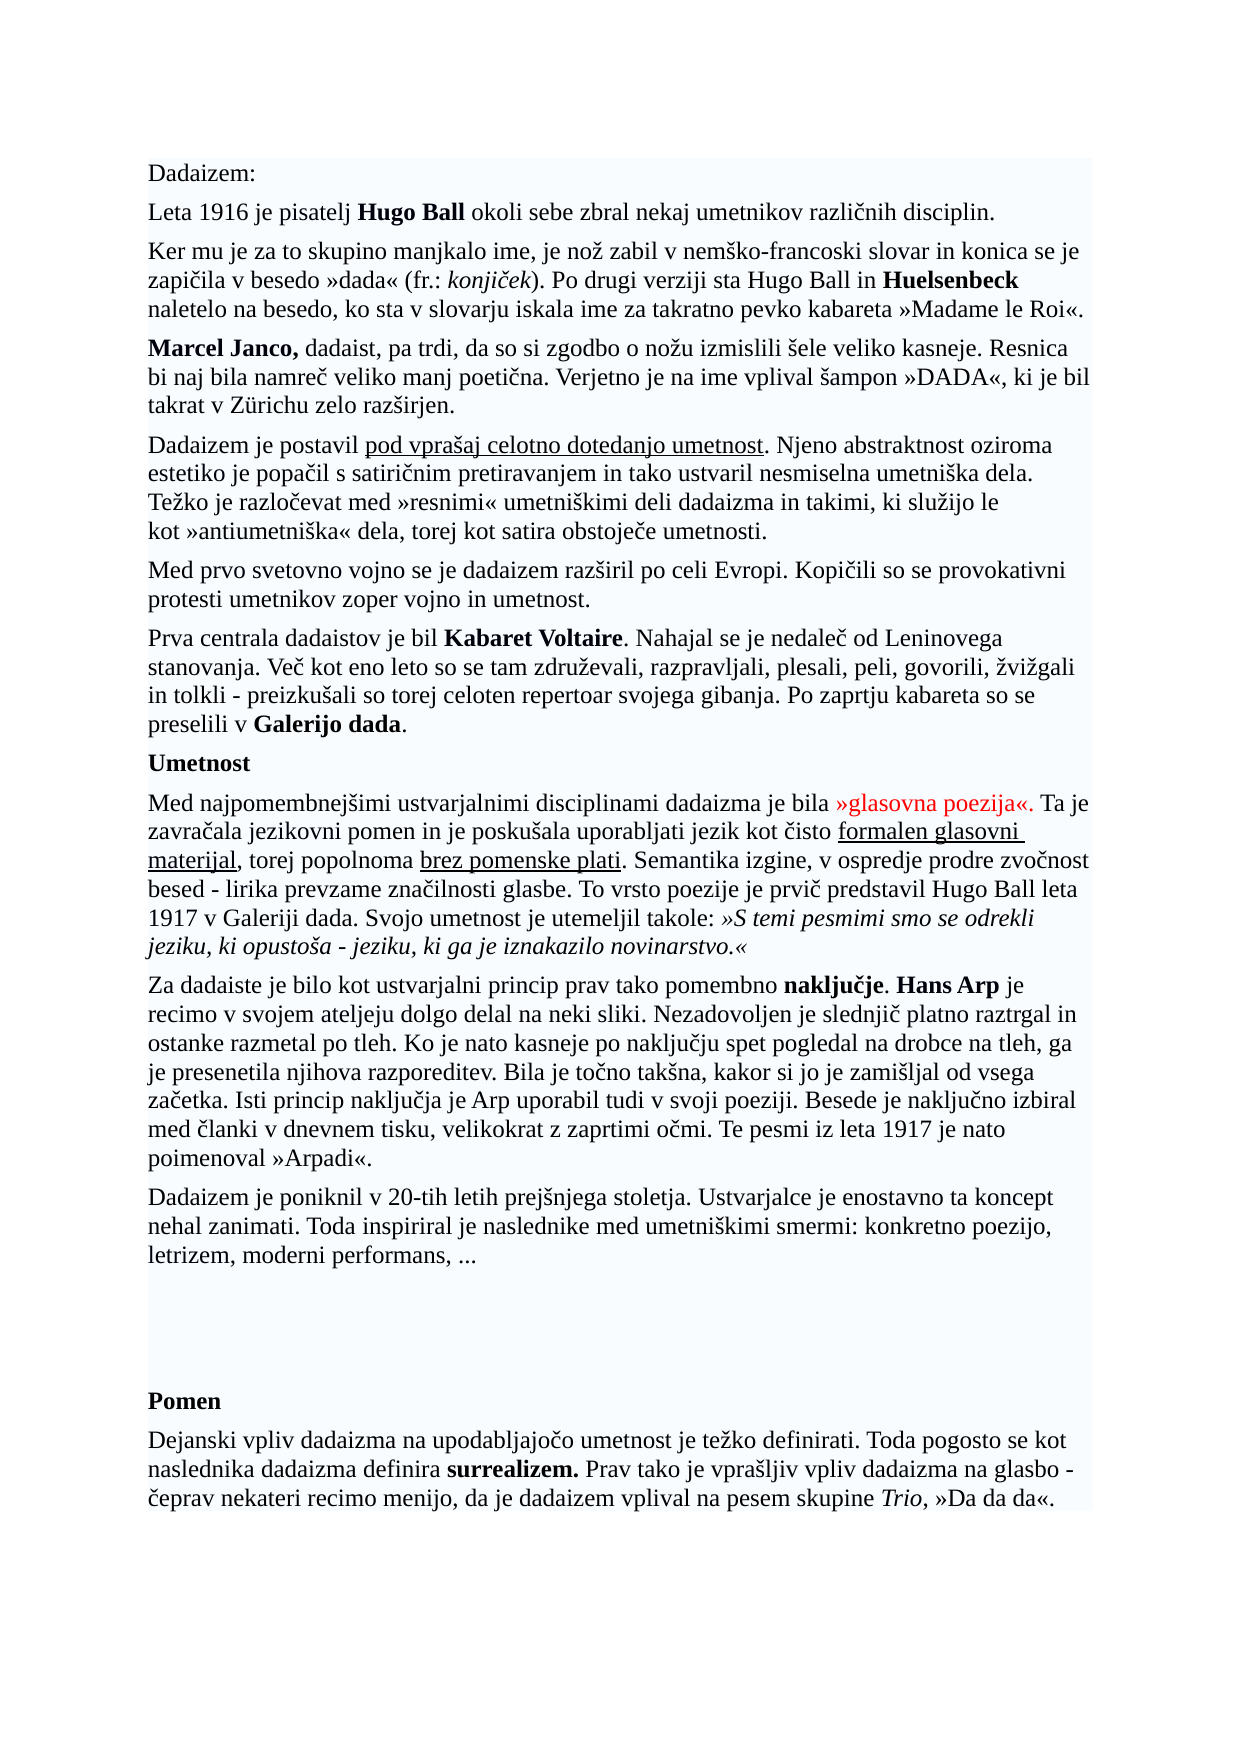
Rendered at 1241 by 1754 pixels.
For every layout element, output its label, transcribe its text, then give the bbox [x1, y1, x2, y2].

text Ker mu je za to skupino manjkalo ime, je nož zabil v nemško-francoski slovar in konica se je zapičila v besedo »dada« (fr.: konjiček). Po drugi verziji sta Hugo Ball in Huelsenbeck naletelo na besedo, ko sta v slovarju iskala ime za takratno pevko kabareta »Madame le Roi«. [148, 236, 1093, 323]
text Dadaizem je postavil pod vprašaj celotno dotedanjo umetnost. Njeno abstraktnost oziroma estetiko je popačil s satiričnim pretiravanjem in tako ustvaril nesmiselna umetniška dela. Težko je razločevat med »resnimi« umetniškimi deli dadaizma in takimi, ki služijo le kot »antiumetniška« dela, torej kot satira obstoječe umetnosti. [148, 430, 1093, 545]
subtitle Pomen [148, 1386, 1093, 1415]
text Dadaizem je poniknil v 20-tih letih prejšnjega stoletja. Ustvarjalce je enostavno ta koncept nehal zanimati. Toda inspiriral je naslednike med umetniškimi smermi: konkretno poezijo, letrizem, moderni performans, ... [148, 1182, 1093, 1268]
text Dejanski vpliv dadaizma na upodabljajočo umetnost je težko definirati. Toda pogosto se kot naslednika dadaizma definira surrealizem. Prav tako je vprašljiv vpliv dadaizma na glasbo - čeprav nekateri recimo menijo, da je dadaizem vplival na pesem skupine Trio, »Da da da«. [148, 1425, 1093, 1511]
text Dadaizem: [148, 158, 1093, 187]
text Med prvo svetovno vojno se je dadaizem razširil po celi Evropi. Kopičili so se provokativni protesti umetnikov zoper vojno in umetnost. [148, 555, 1093, 613]
text Med najpomembnejšimi ustvarjalnimi disciplinami dadaizma je bila »glasovna poezija«. Ta je zavračala jezikovni pomen in je poskušala uporabljati jezik kot čisto formalen glasovni materijal, torej popolnoma brez pomenske plati. Semantika izgine, v ospredje prodre zvočnost besed - lirika prevzame značilnosti glasbe. To vrsto poezije je prvič predstavil Hugo Ball leta 1917 v Galeriji dada. Svojo umetnost je utemeljil takole: »S temi pesmimi smo se odrekli jeziku, ki opustoša - jeziku, ki ga je iznakazilo novinarstvo.« [148, 788, 1093, 960]
subtitle Umetnost [148, 748, 1093, 777]
text Za dadaiste je bilo kot ustvarjalni princip prav tako pomembno naključje. Hans Arp je recimo v svojem ateljeju dolgo delal na neki sliki. Nezadovoljen je slednjič platno raztrgal in ostanke razmetal po tleh. Ko je nato kasneje po naključju spet pogledal na drobce na tleh, ga je presenetila njihova razporeditev. Bila je točno takšna, kakor si jo je zamišljal od vsega začetka. Isti princip naključja je Arp uporabil tudi v svoji poeziji. Besede je naključno izbiral med članki v dnevnem tisku, velikokrat z zaprtimi očmi. Te pesmi iz leta 1917 je nato poimenoval »Arpadi«. [148, 971, 1093, 1172]
text Marcel Janco, dadaist, pa trdi, da so si zgodbo o nožu izmislili šele veliko kasneje. Resnica bi naj bila namreč veliko manj poetična. Verjetno je na ime vplival šampon »DADA«, ki je bil takrat v Zürichu zelo razširjen. [148, 333, 1093, 419]
text Prva centrala dadaistov je bil Kabaret Voltaire. Nahajal se je nedaleč od Leninovega stanovanja. Več kot eno leto so se tam združevali, razpravljali, plesali, peli, govorili, žvižgali in tolkli - preizkušali so torej celoten repertoar svojega gibanja. Po zaprtju kabareta so se preselili v Galerijo dada. [148, 623, 1093, 738]
text Leta 1916 je pisatelj Hugo Ball okoli sebe zbral nekaj umetnikov različnih disciplin. [148, 197, 1093, 226]
